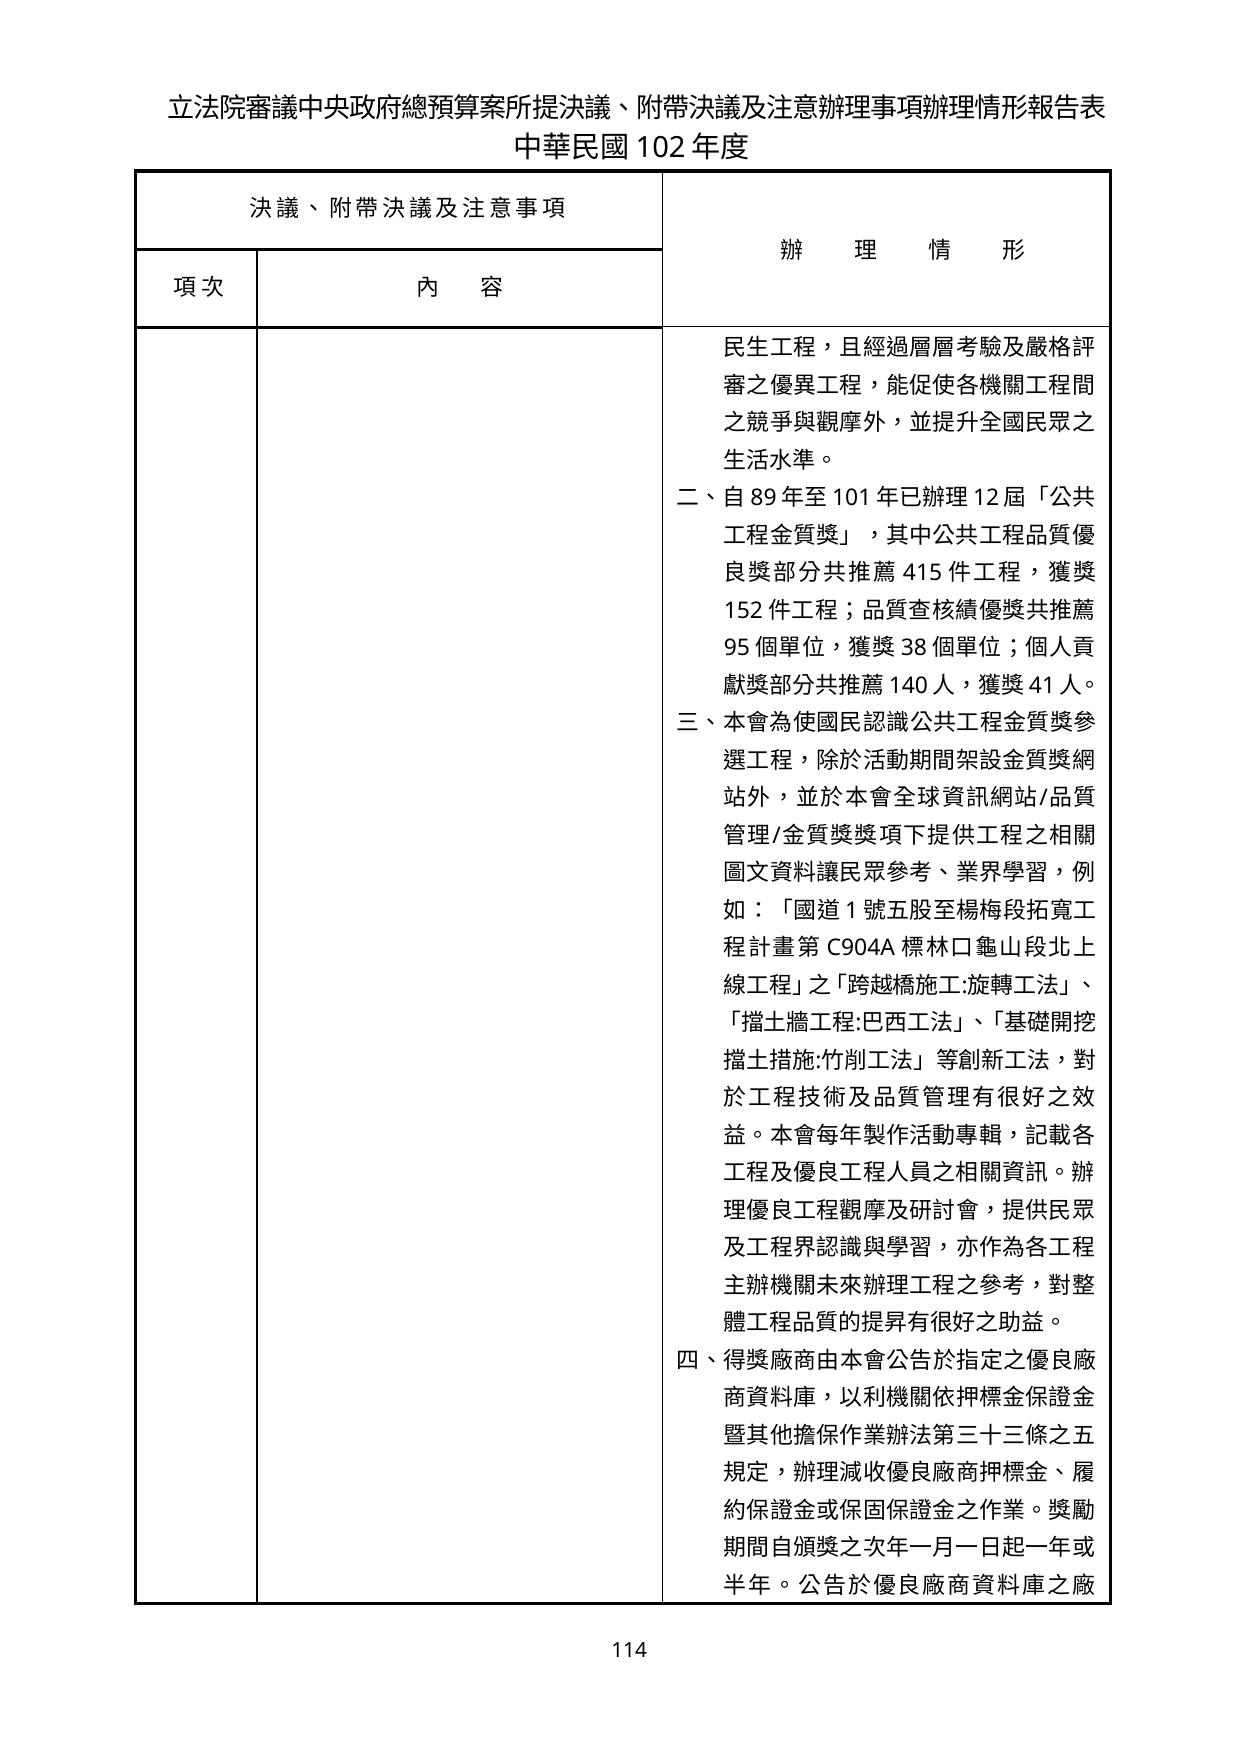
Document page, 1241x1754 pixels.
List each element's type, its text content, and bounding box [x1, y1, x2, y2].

table_header 辦理情形 [663, 173, 1109, 326]
table_cell [137, 329, 256, 1602]
table_cell [258, 329, 662, 1602]
table_cell 項 次 [137, 251, 256, 326]
table_cell 民生工程，且經過層層考驗及嚴格評審之優異工程，能促使各機關工程間之競爭與觀摩外，並提升全國民眾之生活水準。 二、自89年至101年已辦理12屆「公共工程金質獎」，其中公共工程品質優良獎部分共推薦415件工程，獲獎152件工程；品質查核績優獎共推薦95個單位，獲獎38個單位；個人貢獻獎部分共推薦140人，獲獎41人。 三、本會為使國民認識公共工程金質獎參選工程，除於活動期間架設金質獎網站外，並於本會全球資訊網站/品質管理/金質獎獎項下提供工程之相關圖文資料讓民眾參考、業界學習，例如：「國道1號五股至楊梅段拓寬工程計畫第C904A標林口龜山段北上線工程」之「跨越橋施工:旋轉工法」、「擋土牆工程:巴西工法」、「基礎開挖擋土措施:竹削工法」等創新工法，對於工程技術及品質管理有很好之效益。本會每年製作活動專輯，記載各工程及優良工程人員之相關資訊。辦理優良工程觀摩及研討會，提供民眾及工程界認識與學習，亦作為各工程主辦機關未來辦理工程之參考，對整體工程品質的提昇有很好之助益。 四、得獎廠商由本會公告於指定之優良廠商資料庫，以利機關依押標金保證金暨其他擔保作業辦法第三十三條之五規定，辦理減收優良廠商押標金、履約保證金或保固保證金之作業。獎勵期間自頒獎之次年一月一日起一年或半年。公告於優良廠商資料庫之廠 [663, 327, 1109, 1602]
table_cell 內 容 [258, 251, 662, 326]
table_header 決議、附帶決議及注意事項 [137, 173, 662, 247]
